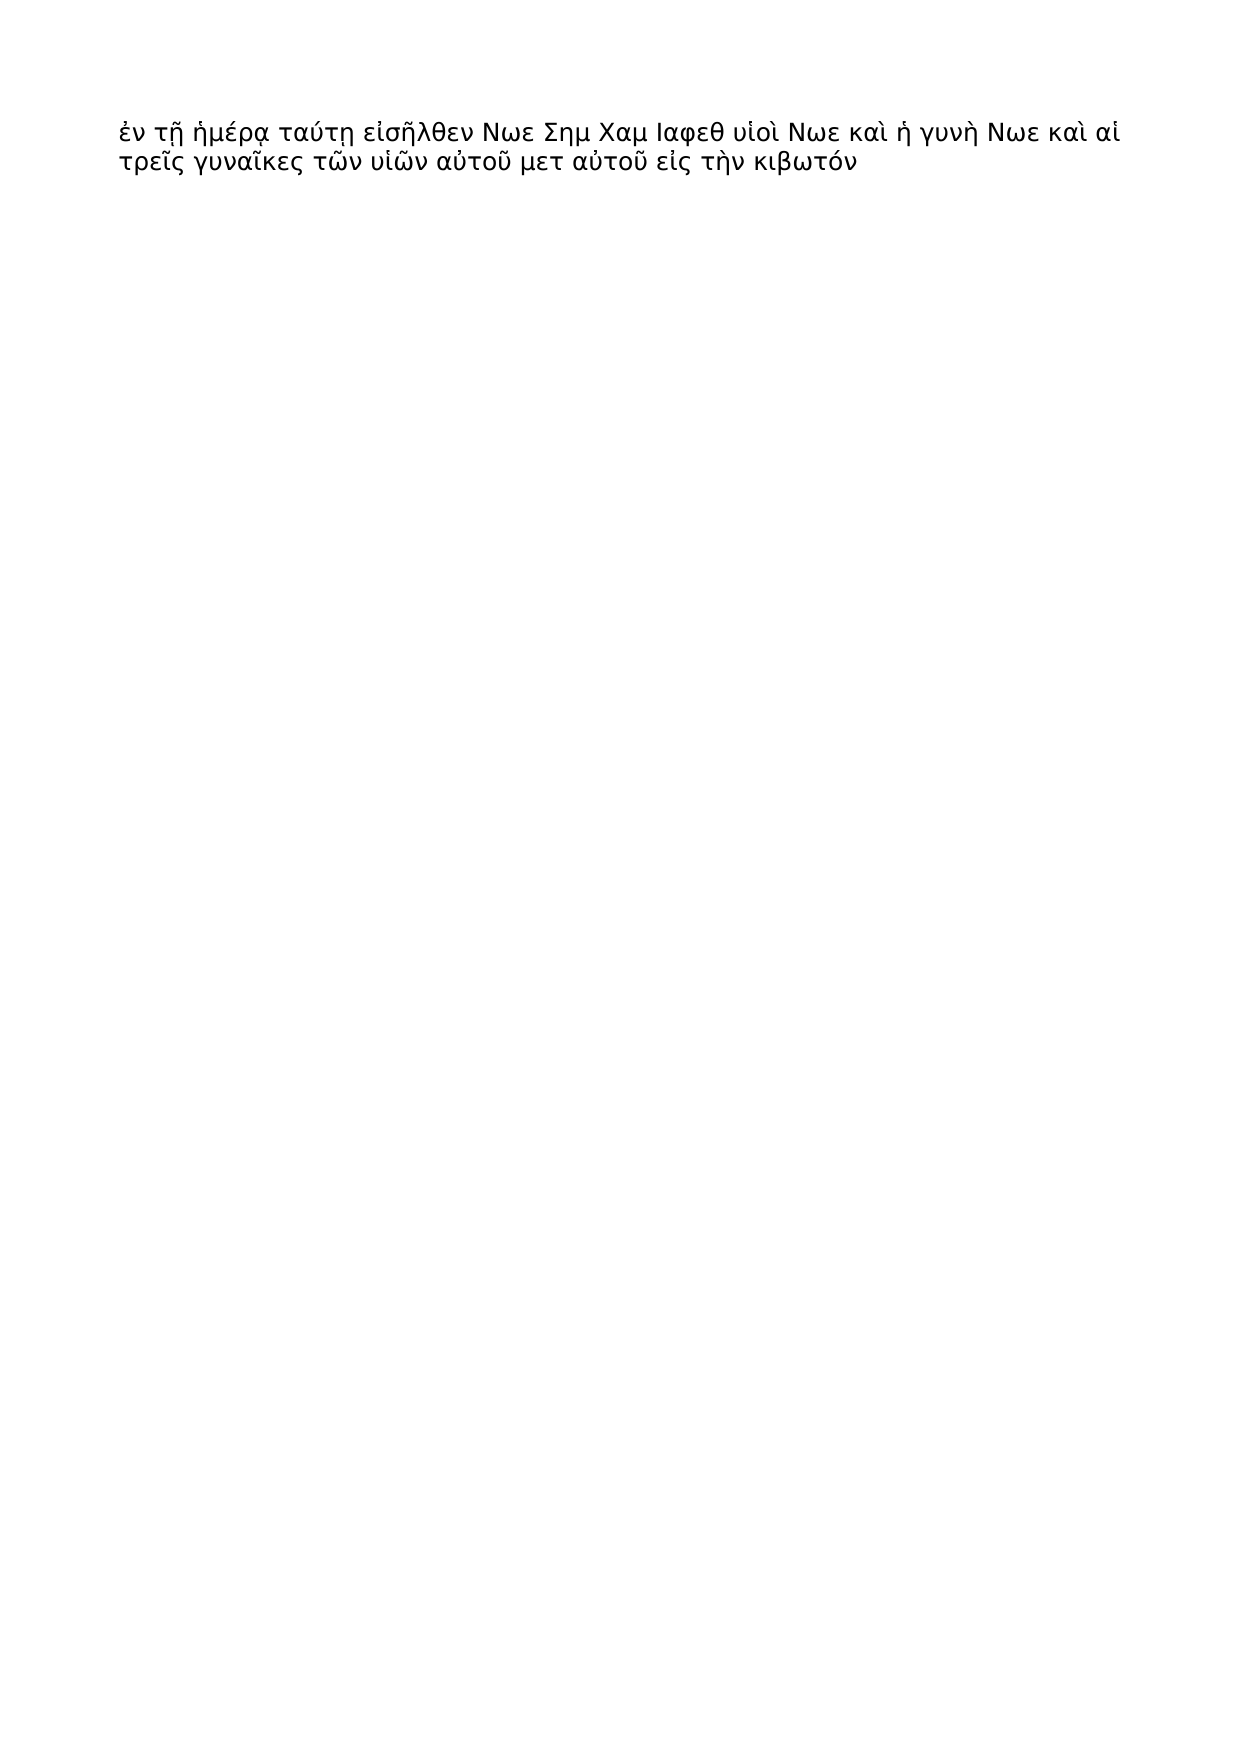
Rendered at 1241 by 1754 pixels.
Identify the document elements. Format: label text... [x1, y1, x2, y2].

text ἐν τῇ ἡμέρᾳ ταύτῃ εἰσῆλθεν Νωε Σημ Χαμ Ιαφεθ υἱοὶ Νωε καὶ ἡ γυνὴ Νωε καὶ αἱ τρεῖς γυναῖκες τῶν υἱῶν αὐτοῦ μετ αὐτοῦ εἰς τὴν κιβωτόν [118, 118, 1122, 176]
